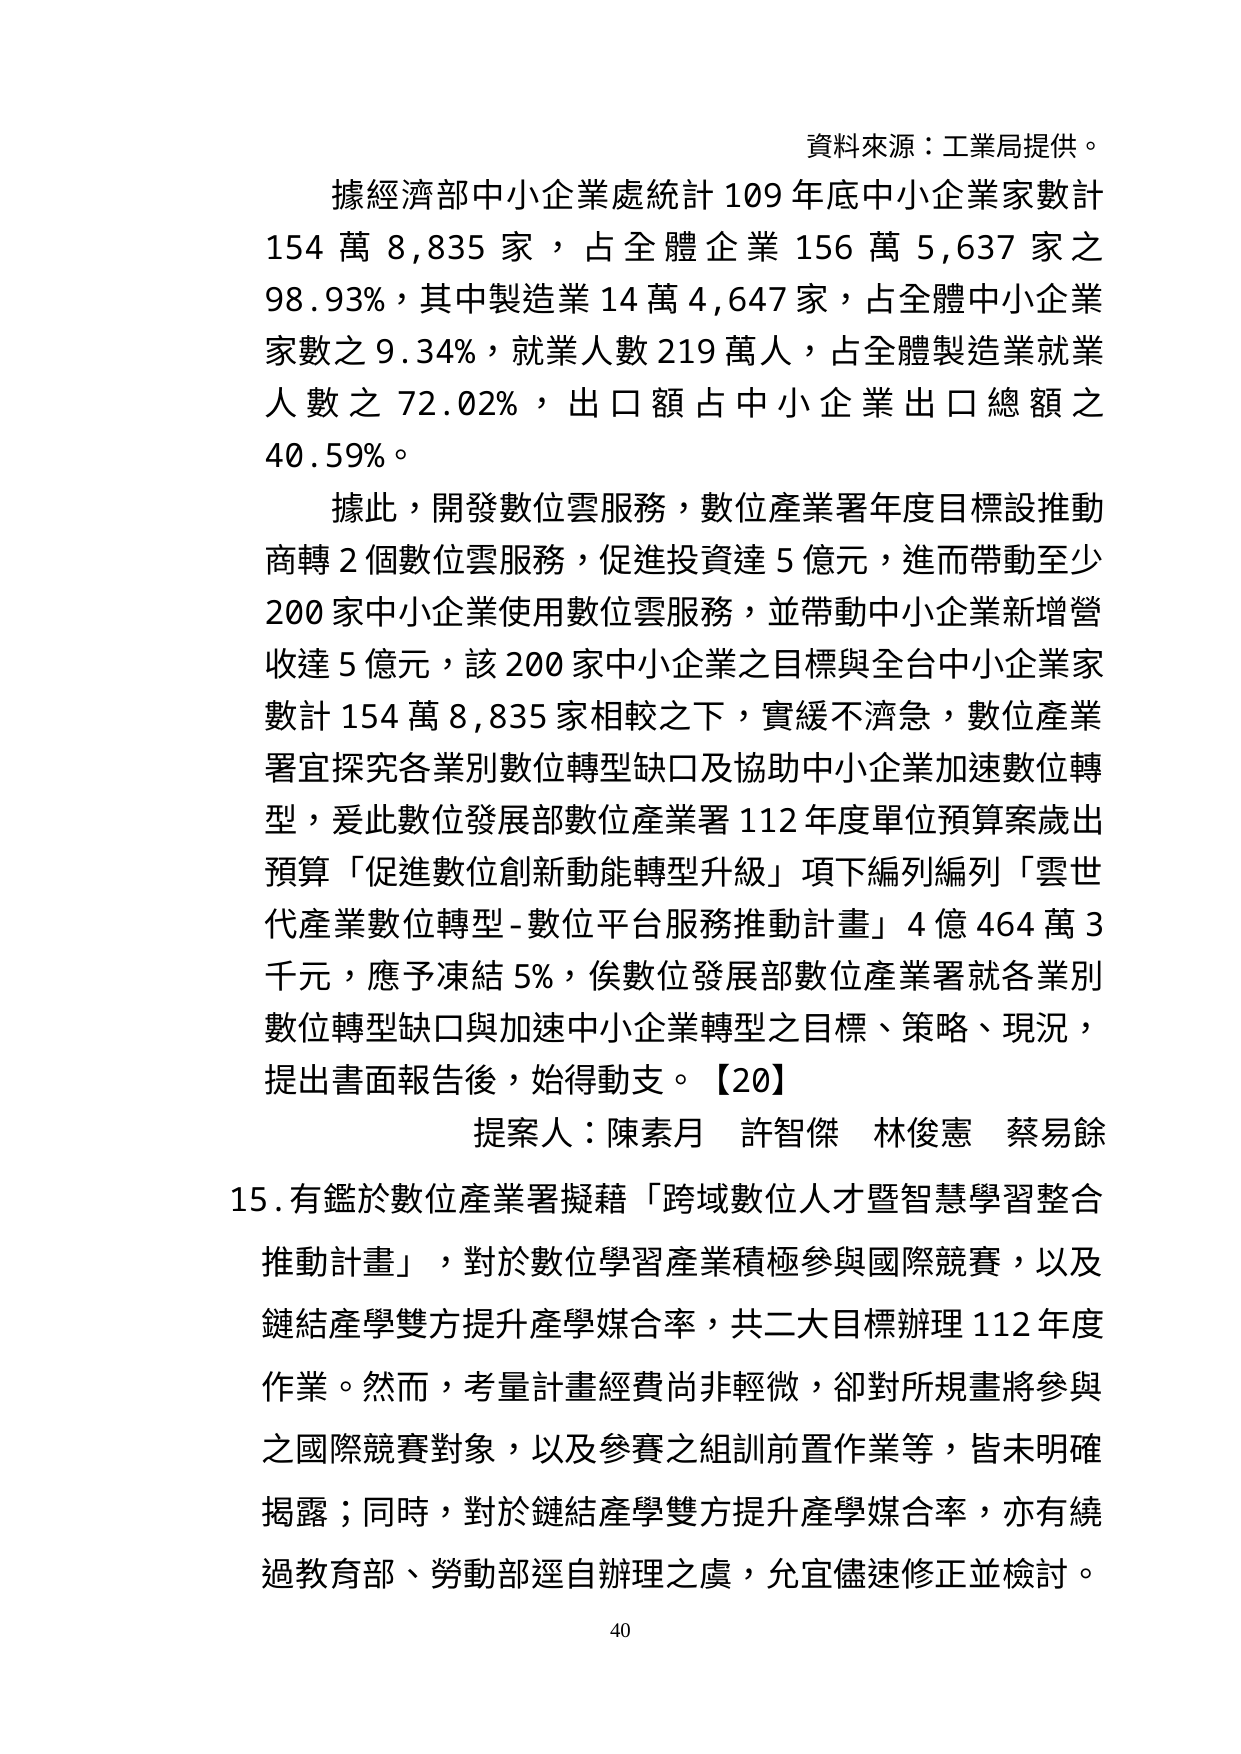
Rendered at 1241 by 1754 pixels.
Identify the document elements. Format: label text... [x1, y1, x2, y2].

text 提案人：陳素月 許智傑 林俊憲 蔡易餘 [473, 1103, 1117, 1155]
text 15.有鑑於數位產業署擬藉「跨域數位人才暨智慧學習整合推動計畫」，對於數位學習產業積極參與國際競賽，以及鏈結產學雙方提升產學媒合率，共二大目標辦理112年度作業。然而，考量計畫經費尚非輕微，卻對所規畫將參與之國際競賽對象，以及參賽之組訓前置作業等，皆未明確揭露；同時，對於鏈結產學雙方提升產學媒合率，亦有繞過教育部、勞動部逕自辦理之虞，允宜儘速修正並檢討。 [228, 1155, 1104, 1593]
text 據經濟部中小企業處統計109年底中小企業家數計154萬8,835家，占全體企業156萬5,637家之98.93%，其中製造業14萬4,647家，占全體中小企業家數之9.34%，就業人數219萬人，占全體製造業就業人數之72.02%，出口額占中小企業出口總額之40.59%。 [264, 166, 1104, 478]
text 據此，開發數位雲服務，數位產業署年度目標設推動商轉2個數位雲服務，促進投資達5億元，進而帶動至少200家中小企業使用數位雲服務，並帶動中小企業新增營收達5億元，該200家中小企業之目標與全台中小企業家數計154萬8,835家相較之下，實緩不濟急，數位產業署宜探究各業別數位轉型缺口及協助中小企業加速數位轉型，爰此數位發展部數位產業署112年度單位預算案歲出預算「促進數位創新動能轉型升級」項下編列編列「雲世代產業數位轉型-數位平台服務推動計畫」4億464萬3千元，應予凍結5%，俟數位發展部數位產業署就各業別數位轉型缺口與加速中小企業轉型之目標、策略、現況，提出書面報告後，始得動支。【20】 [264, 478, 1104, 1103]
text 資料來源：工業局提供。 [136, 103, 1104, 166]
